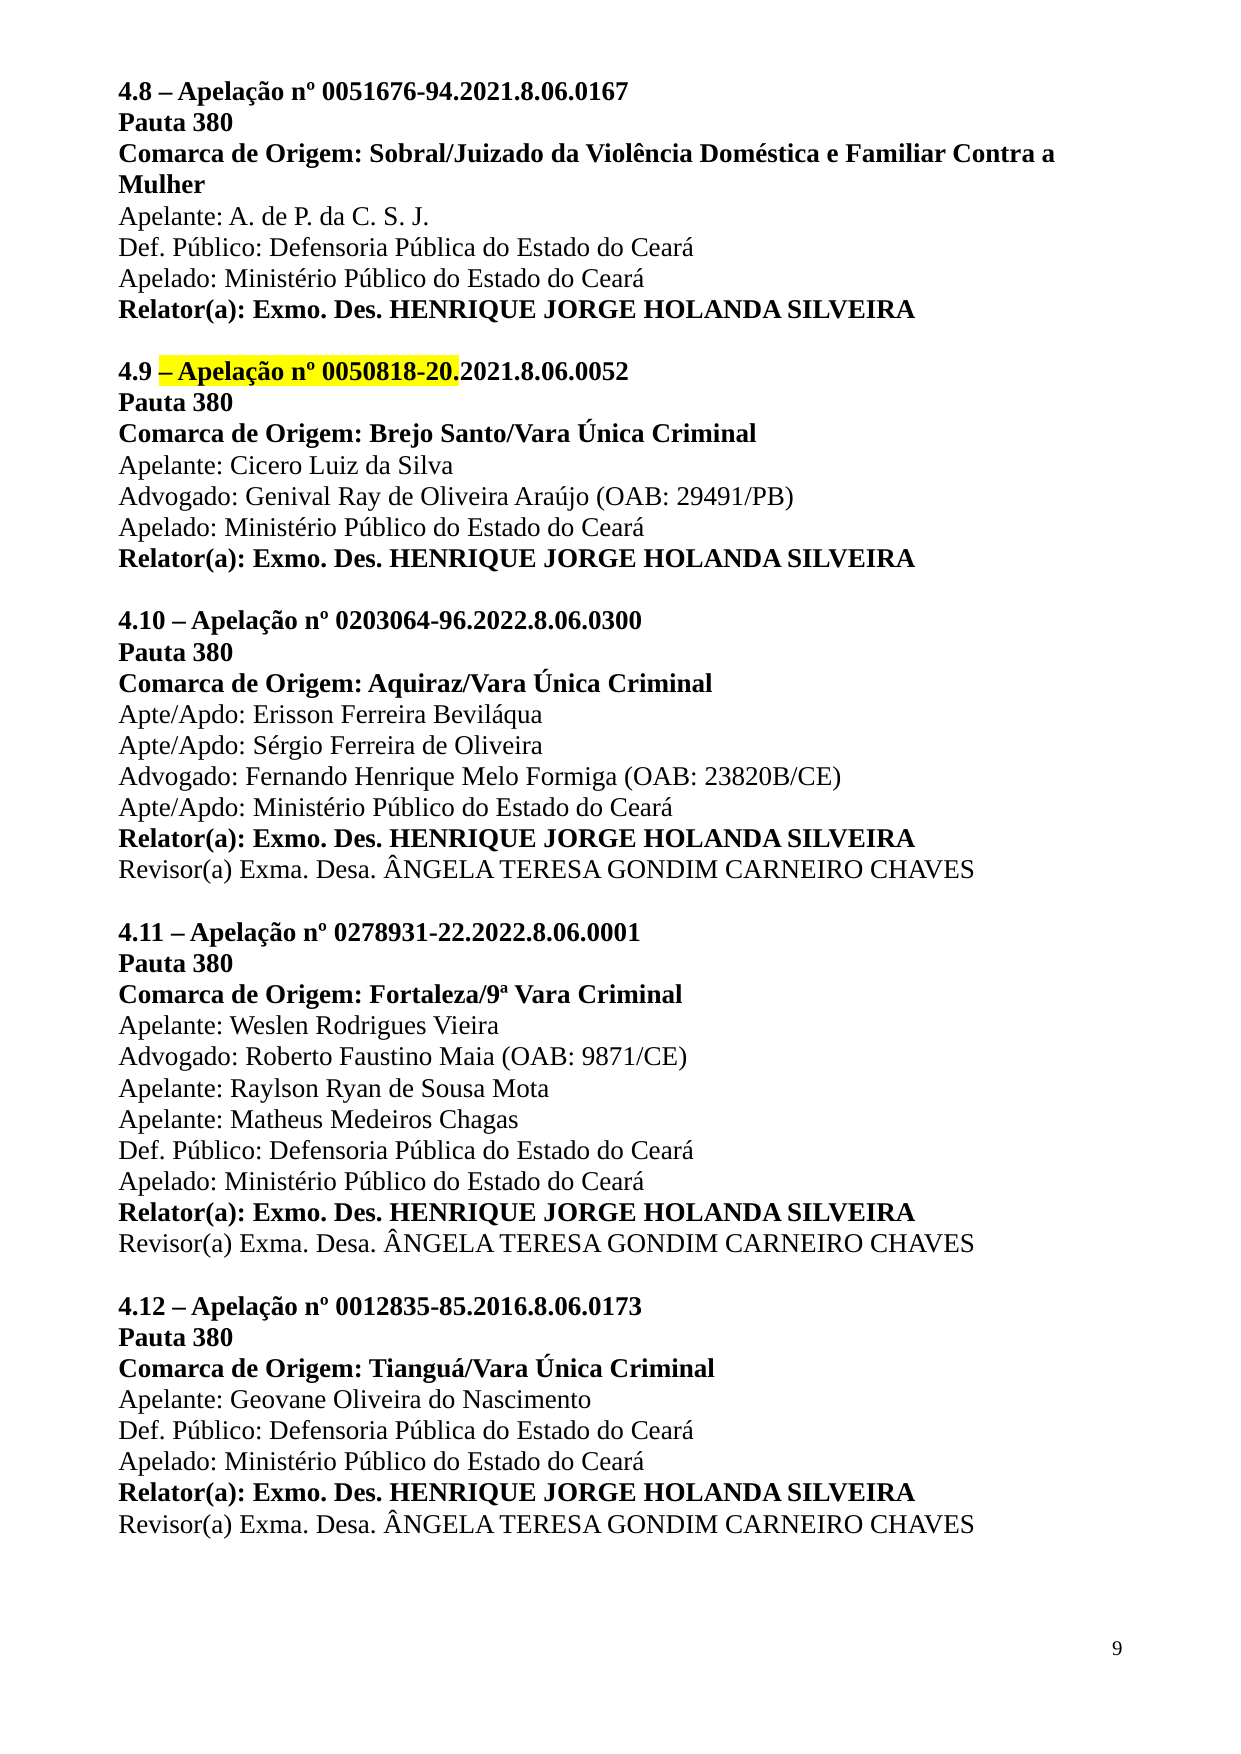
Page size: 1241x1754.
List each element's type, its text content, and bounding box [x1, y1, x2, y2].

text Apelante: Matheus Medeiros Chagas [118, 1103, 1122, 1134]
text Apelado: Ministério Público do Estado do Ceará [118, 1445, 1122, 1477]
text Advogado: Genival Ray de Oliveira Araújo (OAB: 29491/PB) [118, 480, 1122, 511]
text Apelado: Ministério Público do Estado do Ceará [118, 262, 1122, 293]
text Apelante: Weslen Rodrigues Vieira [118, 1009, 1122, 1041]
text Comarca de Origem: Fortaleza/9ª Vara Criminal [118, 978, 1122, 1009]
text Advogado: Roberto Faustino Maia (OAB: 9871/CE) [118, 1041, 1122, 1072]
text Apelante: Geovane Oliveira do Nascimento [118, 1383, 1122, 1414]
text Apte/Apdo: Erisson Ferreira Beviláqua [118, 698, 1122, 729]
text Advogado: Fernando Henrique Melo Formiga (OAB: 23820B/CE) [118, 760, 1122, 791]
text Pauta 380 [118, 386, 1122, 418]
text Def. Público: Defensoria Pública do Estado do Ceará [118, 1414, 1122, 1445]
text Revisor(a) Exma. Desa. ÂNGELA TERESA GONDIM CARNEIRO CHAVES [118, 1508, 1122, 1539]
text Relator(a): Exmo. Des. HENRIQUE JORGE HOLANDA SILVEIRA [118, 822, 1122, 854]
text Apelante: Cicero Luiz da Silva [118, 449, 1122, 480]
text Apelado: Ministério Público do Estado do Ceará [118, 1165, 1122, 1196]
text 4.11 – Apelação nº 0278931-22.2022.8.06.0001 [118, 916, 1122, 947]
text Comarca de Origem: Tianguá/Vara Única Criminal [118, 1352, 1122, 1383]
text Pauta 380 [118, 947, 1122, 978]
text Apte/Apdo: Ministério Público do Estado do Ceará [118, 791, 1122, 822]
text Pauta 380 [118, 106, 1122, 137]
text Comarca de Origem: Brejo Santo/Vara Única Criminal [118, 418, 1122, 449]
text Pauta 380 [118, 636, 1122, 667]
text Apelante: A. de P. da C. S. J. [118, 199, 1122, 231]
text Revisor(a) Exma. Desa. ÂNGELA TERESA GONDIM CARNEIRO CHAVES [118, 1227, 1122, 1258]
text Def. Público: Defensoria Pública do Estado do Ceará [118, 231, 1122, 262]
text Apelante: Raylson Ryan de Sousa Mota [118, 1072, 1122, 1103]
text Comarca de Origem: Sobral/Juizado da Violência Doméstica e Familiar Contra a Mulher [118, 137, 1122, 199]
text Def. Público: Defensoria Pública do Estado do Ceará [118, 1134, 1122, 1165]
text Apelado: Ministério Público do Estado do Ceará [118, 511, 1122, 542]
text 4.12 – Apelação nº 0012835-85.2016.8.06.0173 [118, 1290, 1122, 1321]
text Comarca de Origem: Aquiraz/Vara Única Criminal [118, 667, 1122, 698]
text Pauta 380 [118, 1321, 1122, 1352]
text Relator(a): Exmo. Des. HENRIQUE JORGE HOLANDA SILVEIRA [118, 293, 1122, 324]
text Apte/Apdo: Sérgio Ferreira de Oliveira [118, 729, 1122, 760]
text Relator(a): Exmo. Des. HENRIQUE JORGE HOLANDA SILVEIRA [118, 1196, 1122, 1227]
text Relator(a): Exmo. Des. HENRIQUE JORGE HOLANDA SILVEIRA [118, 1477, 1122, 1508]
text 4.9 – Apelação nº 0050818-20.2021.8.06.0052 [118, 355, 1122, 386]
text 4.8 – Apelação nº 0051676-94.2021.8.06.0167 [118, 75, 1122, 106]
text 4.10 – Apelação nº 0203064-96.2022.8.06.0300 [118, 604, 1122, 636]
text Revisor(a) Exma. Desa. ÂNGELA TERESA GONDIM CARNEIRO CHAVES [118, 854, 1122, 885]
text Relator(a): Exmo. Des. HENRIQUE JORGE HOLANDA SILVEIRA [118, 542, 1122, 573]
